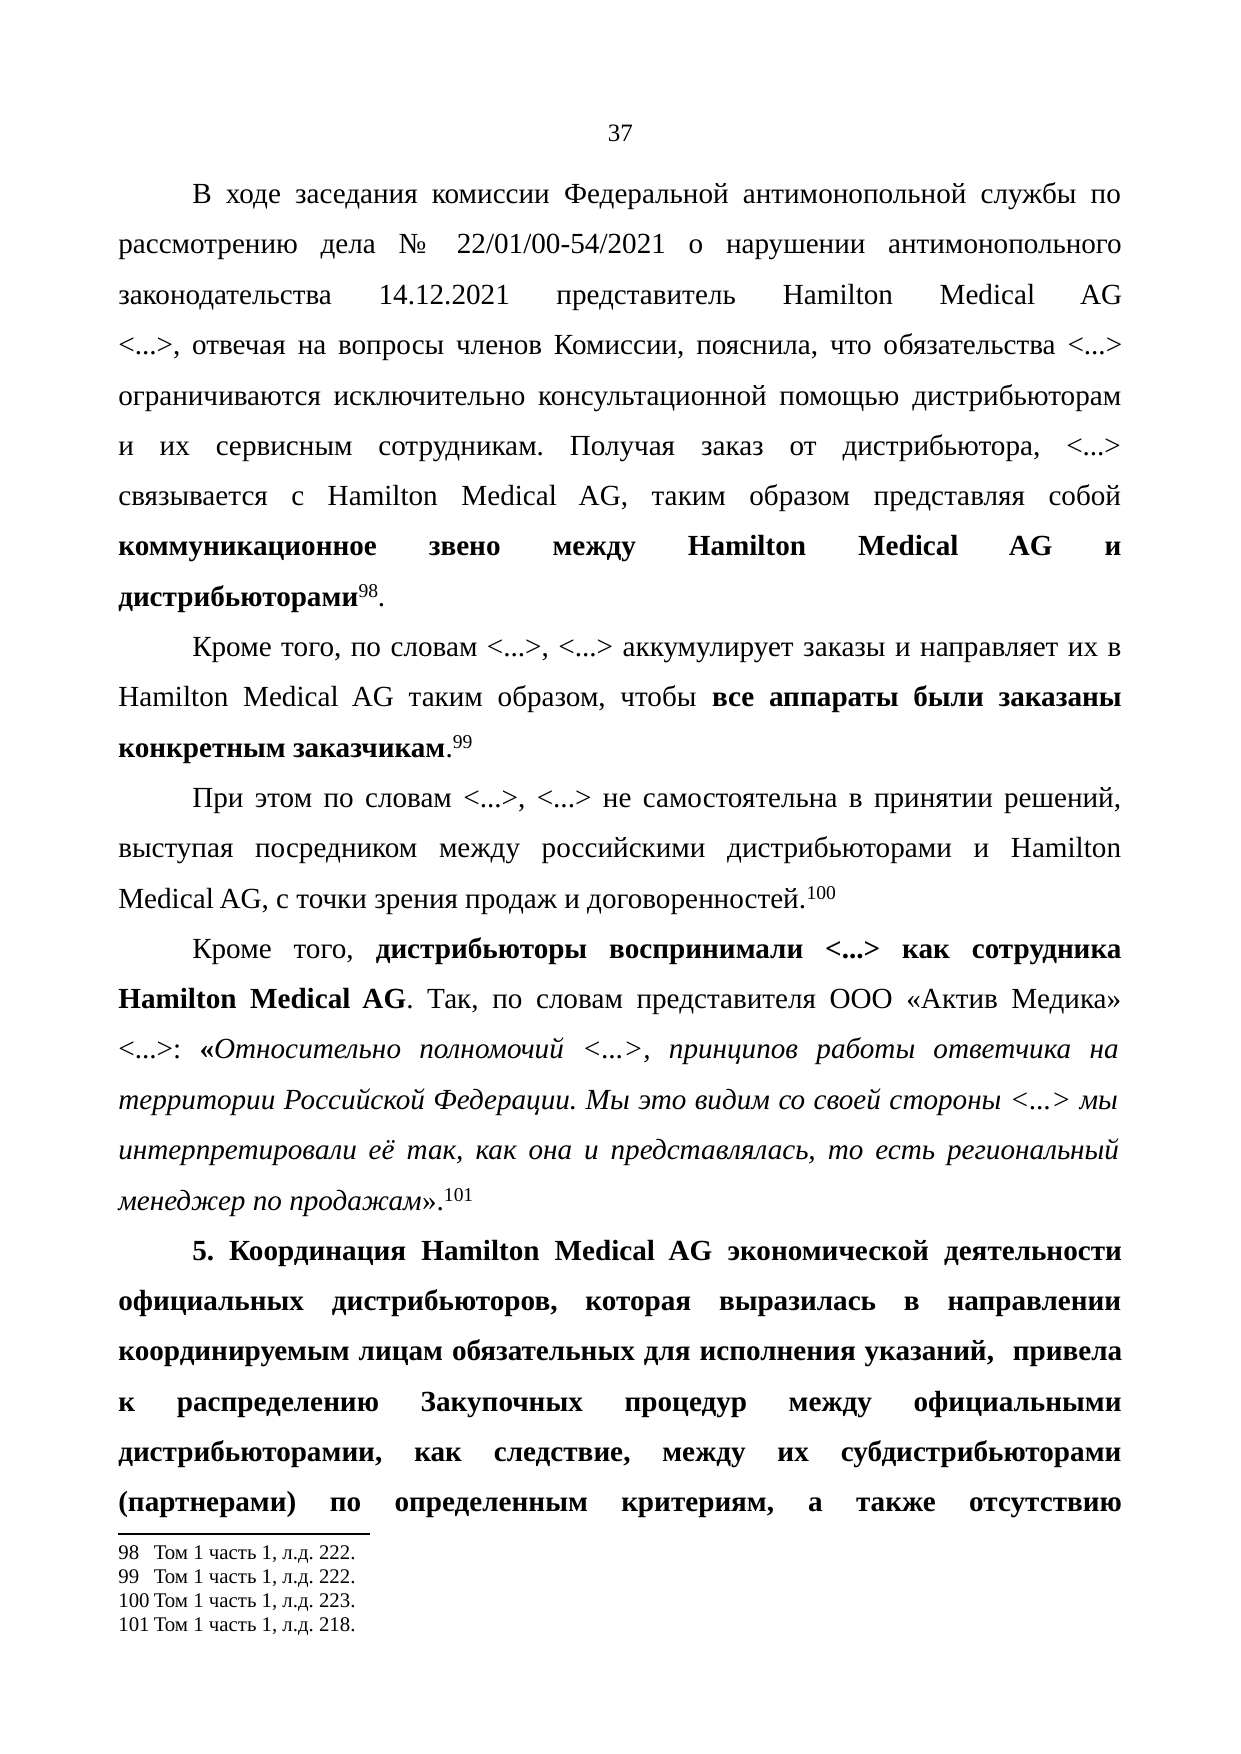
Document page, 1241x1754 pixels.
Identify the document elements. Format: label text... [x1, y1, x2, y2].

text Том 1 часть 1, л.д. 222. [118, 1539, 1122, 1564]
text 5. Координация Hamilton Medical AG экономической деятельности официальных дистрибьюторов, которая выразилась в направлении координируемым лицам обязательных для исполнения указаний, привела к распределению Закупочных процедур между официальными дистрибьюторамии, как следствие, между их субдистрибьюторами (партнерами) по определенным критериям, а также отсутствию [118, 1233, 1122, 1518]
text В ходе заседания комиссии Федеральной антимонопольной службы по рассмотрению дела № 22/01/00-54/2021 о нарушении антимонопольного законодательства 14.12.2021 представитель Hamilton Medical AG <...>, отвечая на вопросы членов Комиссии, пояснила, что обязательства <...> ограничиваются исключительно консультационной помощью дистрибьюторам и их сервисным сотрудникам. Получая заказ от дистрибьютора, <...> связывается с Hamilton Medical AG, таким образом представляя собой коммуникационное звено между Hamilton Medical AG и дистрибьюторами. [118, 176, 1122, 612]
text При этом по словам <...>, <...> не самостоятельна в принятии решений, выступая посредником между российскими дистрибьюторами и Hamilton Medical AG, с точки зрения продаж и договоренностей. [118, 780, 1122, 914]
text Кроме того, по словам <...>, <...> аккумулирует заказы и направляет их в Hamilton Medical AG таким образом, чтобы все аппараты были заказаны конкретным заказчикам. [118, 629, 1122, 763]
text Том 1 часть 1, л.д. 223. [118, 1588, 1122, 1612]
text Том 1 часть 1, л.д. 218. [118, 1612, 1122, 1636]
text Том 1 часть 1, л.д. 222. [118, 1564, 1122, 1588]
text Кроме того, дистрибьюторы воспринимали <...> как сотрудника Hamilton Medical AG. Так, по словам представителя ООО «Актив Медика» <...>: «Относительно полномочий <...>, принципов работы ответчика на территории Российской Федерации. Мы это видим со своей стороны <...> мы интерпретировали её так, как она и представлялась, то есть региональный менеджер по продажам». [118, 931, 1122, 1216]
